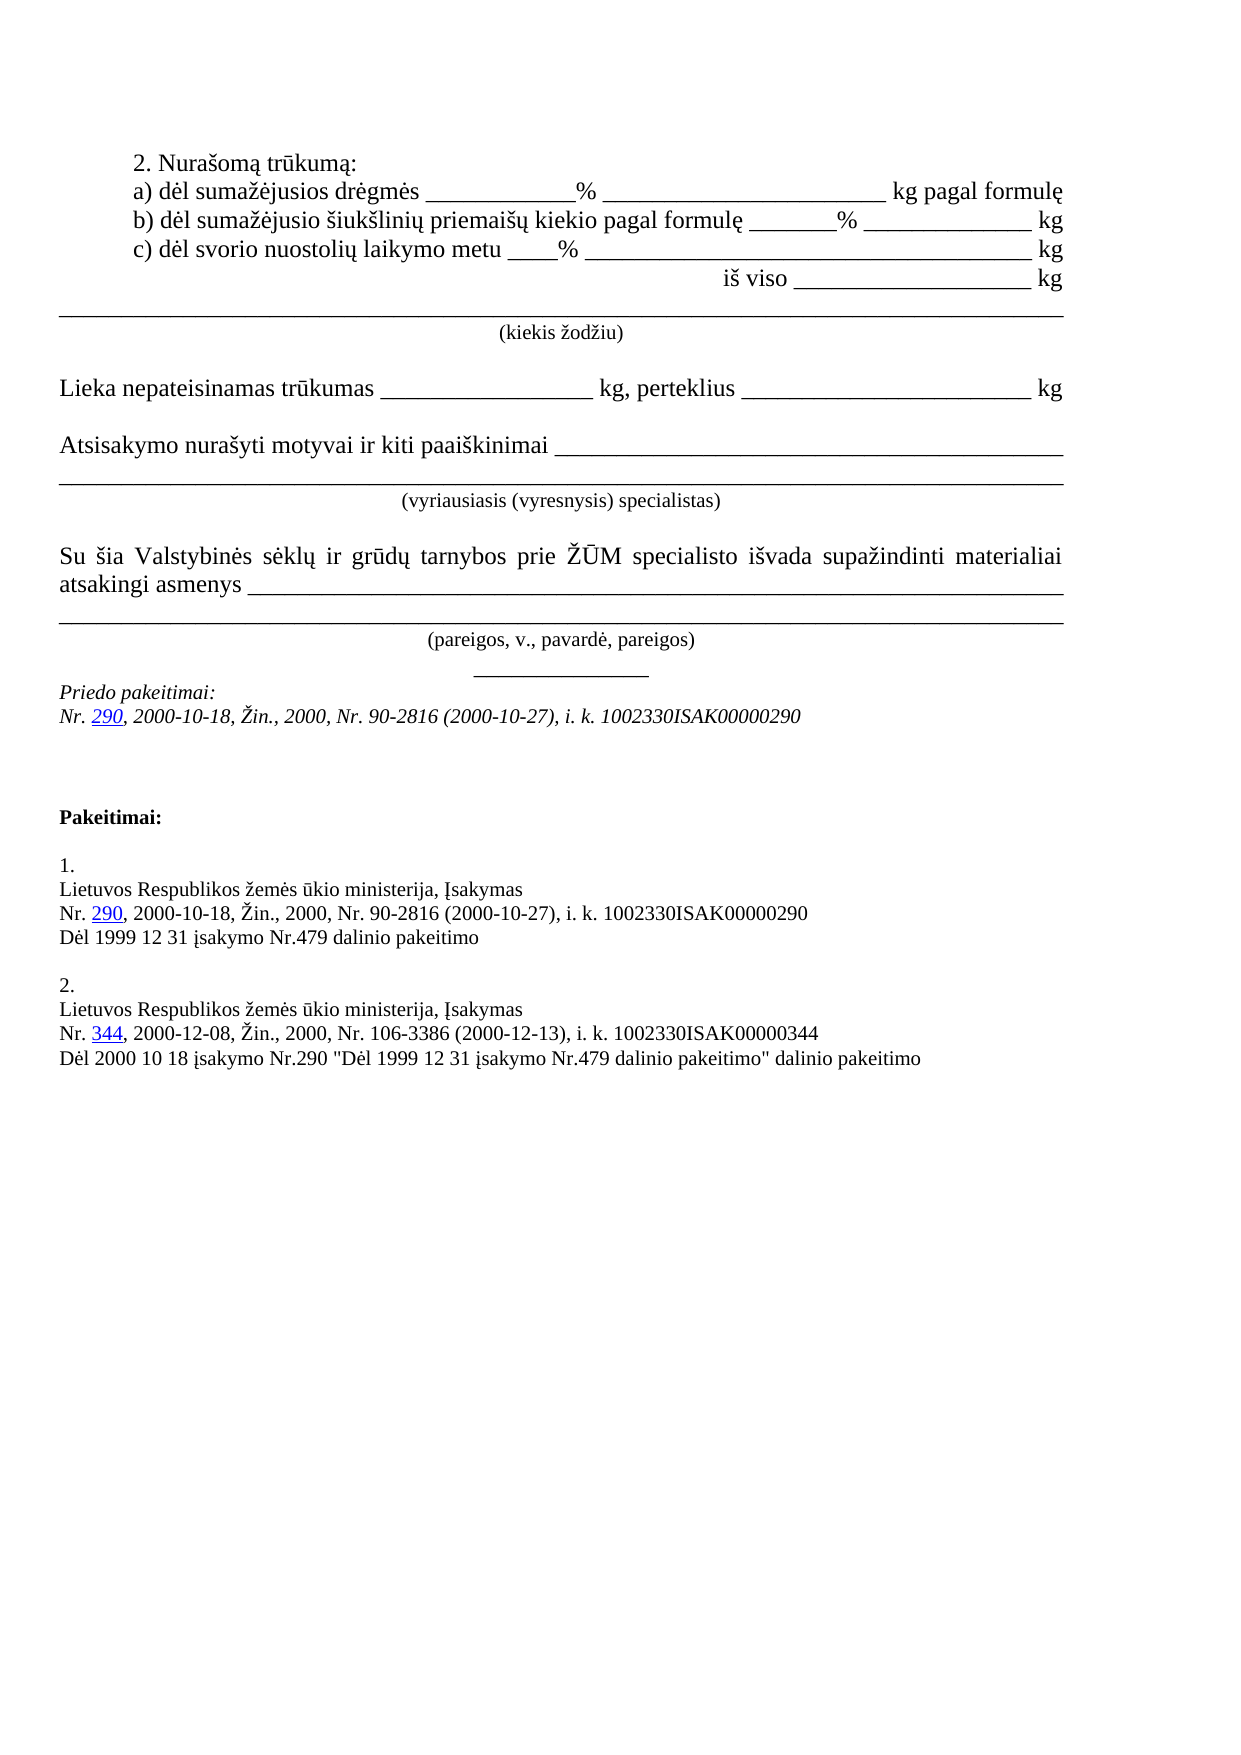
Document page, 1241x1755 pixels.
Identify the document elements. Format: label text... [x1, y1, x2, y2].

text 2. Nurašomą trūkumą: [59, 148, 1063, 176]
text Dėl 1999 12 31 įsakymo Nr.479 dalinio pakeitimo [59, 925, 1063, 949]
text Nr. 290, 2000-10-18, Žin., 2000, Nr. 90-2816 (2000-10-27), i. k. 1002330ISAK00000290 [59, 901, 1063, 925]
text (vyriausiasis (vyresnysis) specialistas) [59, 488, 1063, 512]
text Lietuvos Respublikos žemės ūkio ministerija, Įsakymas [59, 997, 1063, 1021]
text iš viso ___________________ kg [59, 263, 1063, 291]
text ______________ [59, 651, 1063, 680]
text Lieka nepateisinamas trūkumas _________________ kg, perteklius kg [59, 373, 1063, 402]
text Priedo pakeitimai: [59, 680, 1063, 704]
text (kiekis žodžiu) [59, 320, 1063, 344]
text Atsisakymo nurašyti motyvai ir kiti paaiškinimai [59, 430, 1063, 459]
text Dėl 2000 10 18 įsakymo Nr.290 "Dėl 1999 12 31 įsakymo Nr.479 dalinio pakeitimo" dalinio pakeitimo [59, 1045, 1063, 1069]
text Lietuvos Respublikos žemės ūkio ministerija, Įsakymas [59, 877, 1063, 901]
text 1. [59, 853, 1063, 877]
text Pakeitimai: [59, 805, 1063, 829]
text 2. [59, 973, 1063, 997]
text Nr. 290, 2000-10-18, Žin., 2000, Nr. 90-2816 (2000-10-27), i. k. 1002330ISAK00000290 [59, 704, 1063, 728]
text Su šia Valstybinės sėklų ir grūdų tarnybos prie ŽŪM specialisto išvada supažindinti materialiai atsakingi asmenys [59, 541, 1063, 598]
text b) dėl sumažėjusio šiukšlinių priemaišų kiekio pagal formulę _______% kg [59, 205, 1063, 234]
text (pareigos, v., pavardė, pareigos) [59, 627, 1063, 651]
text a) dėl sumažėjusios drėgmės ____________% kg pagal formulę [59, 176, 1063, 205]
text c) dėl svorio nuostolių laikymo metu ____% kg [59, 234, 1063, 263]
text Nr. 344, 2000-12-08, Žin., 2000, Nr. 106-3386 (2000-12-13), i. k. 1002330ISAK00000344 [59, 1021, 1063, 1045]
